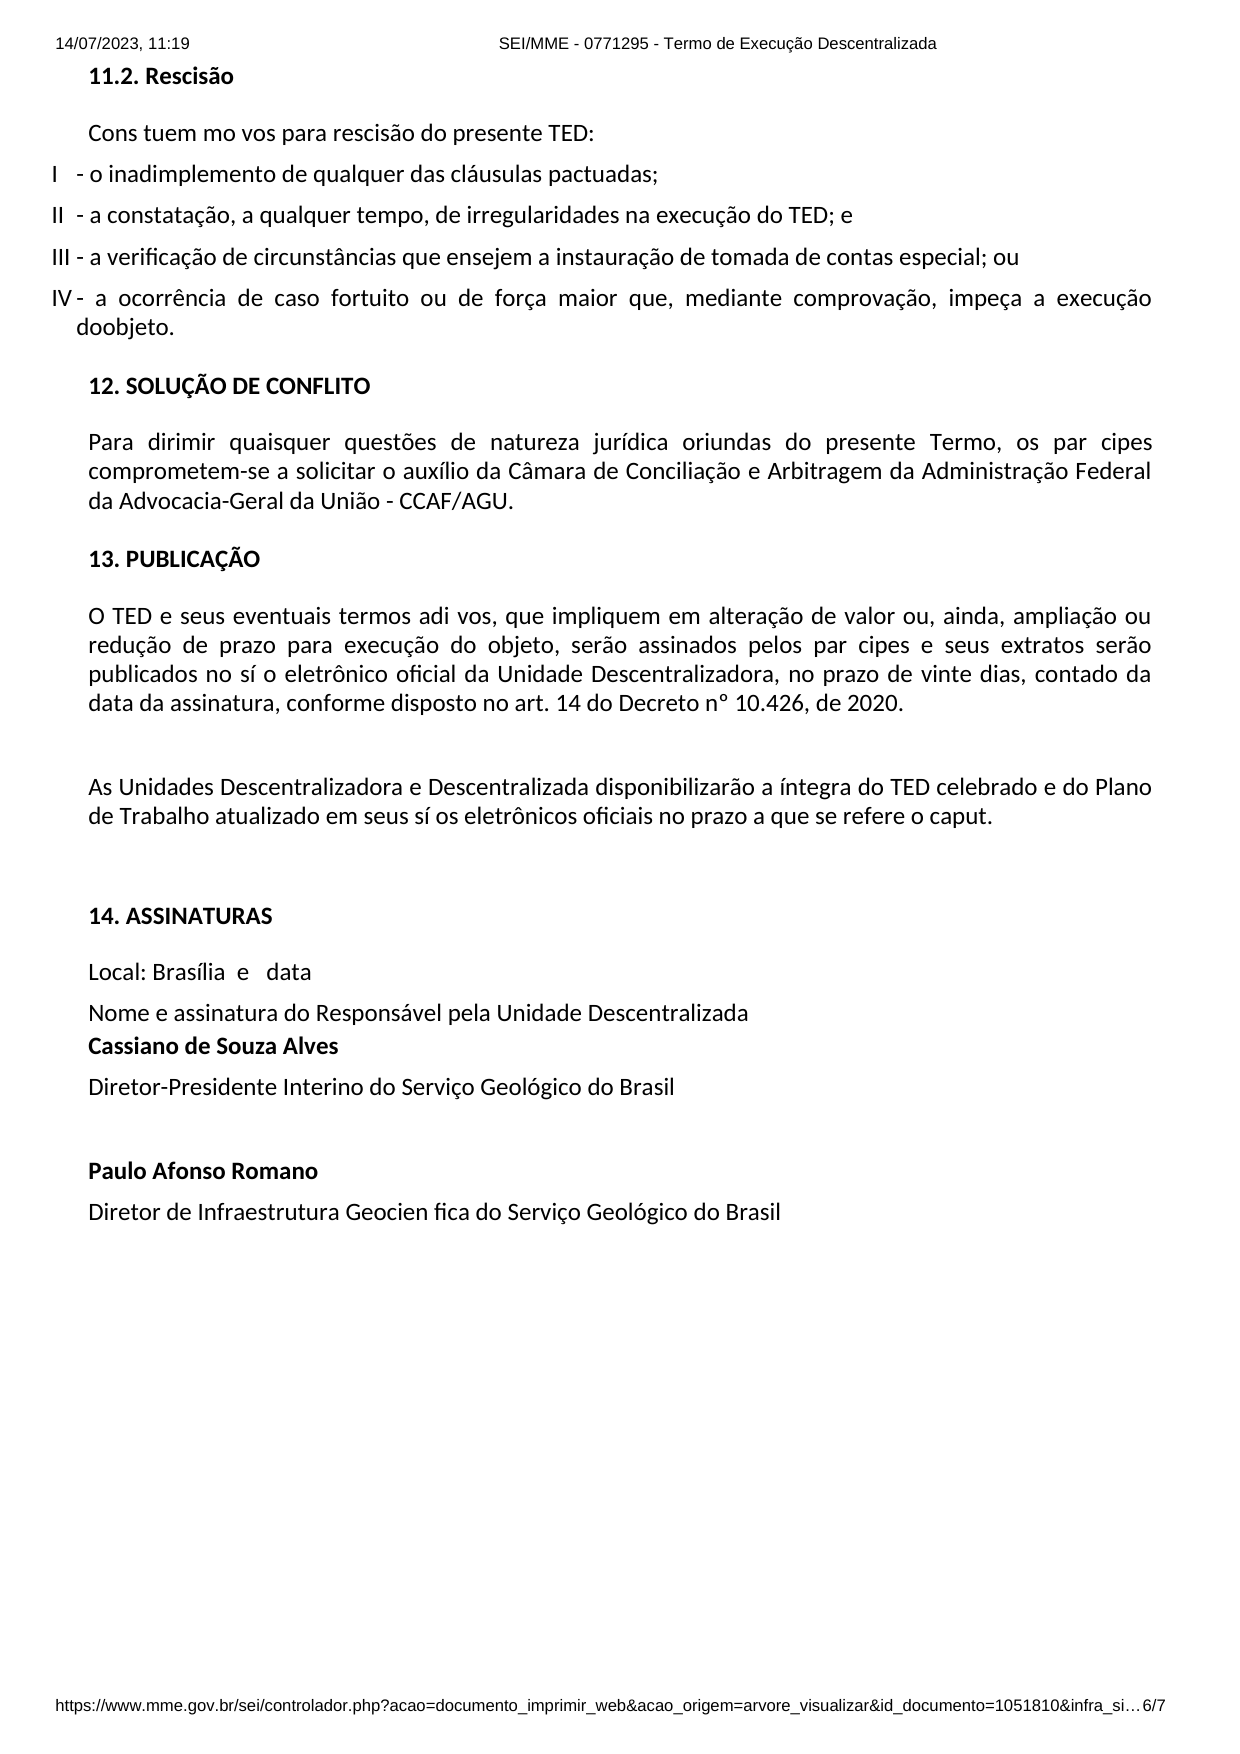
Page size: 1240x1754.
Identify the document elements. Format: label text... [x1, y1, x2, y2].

text As Unidades Descentralizadora e Descentralizada disponibilizarão a íntegra do TED celebrado e do Plano de Trabalho atualizado em seus sí os eletrônicos oficiais no prazo a que se refere o caput. [88, 772, 1154, 831]
text Para dirimir quaisquer questões de natureza jurídica oriundas do presente Termo, os par cipes comprometem-se a solicitar o auxílio da Câmara de Conciliação e Arbitragem da Administração Federal da Advocacia-Geral da União - CCAF/AGU. [88, 427, 1154, 515]
text Diretor de Infraestrutura Geocien fica do Serviço Geológico do Brasil [88, 1197, 1154, 1226]
text Cons tuem mo vos para rescisão do presente TED: [88, 118, 1154, 147]
text Diretor-Presidente Interino do Serviço Geológico do Brasil [88, 1072, 1154, 1101]
text Nome e assinatura do Responsável pela Unidade Descentralizada [88, 998, 1154, 1028]
text Cassiano de Souza Alves [88, 1031, 1166, 1061]
list - o inadimplemento de qualquer das cláusulas pactuadas; [51, 159, 1154, 188]
text Local: Brasília e data [88, 957, 1154, 986]
text O TED e seus eventuais termos adi vos, que impliquem em alteração de valor ou, ainda, ampliação ou redução de prazo para execução do objeto, serão assinados pelos par cipes e seus extratos serão publicados no sí o eletrônico oficial da Unidade Descentralizadora, no prazo de vinte dias, contado da data da assinatura, conforme disposto no art. 14 do Decreto nº 10.426, de 2020. [88, 601, 1154, 718]
subtitle 11.2. Rescisão [88, 60, 1166, 91]
subtitle 14. ASSINATURAS [88, 900, 1166, 930]
list - a ocorrência de caso fortuito ou de força maior que, mediante comprovação, impeça a execução doobjeto. [51, 283, 1154, 342]
subtitle 12. SOLUÇÃO DE CONFLITO [88, 370, 1166, 401]
list - a verificação de circunstâncias que ensejem a instauração de tomada de contas especial; ou [51, 242, 1154, 271]
subtitle 13. PUBLICAÇÃO [88, 543, 1166, 574]
subtitle Paulo Afonso Romano [88, 1155, 1166, 1186]
list - a constatação, a qualquer tempo, de irregularidades na execução do TED; e [51, 201, 1154, 230]
